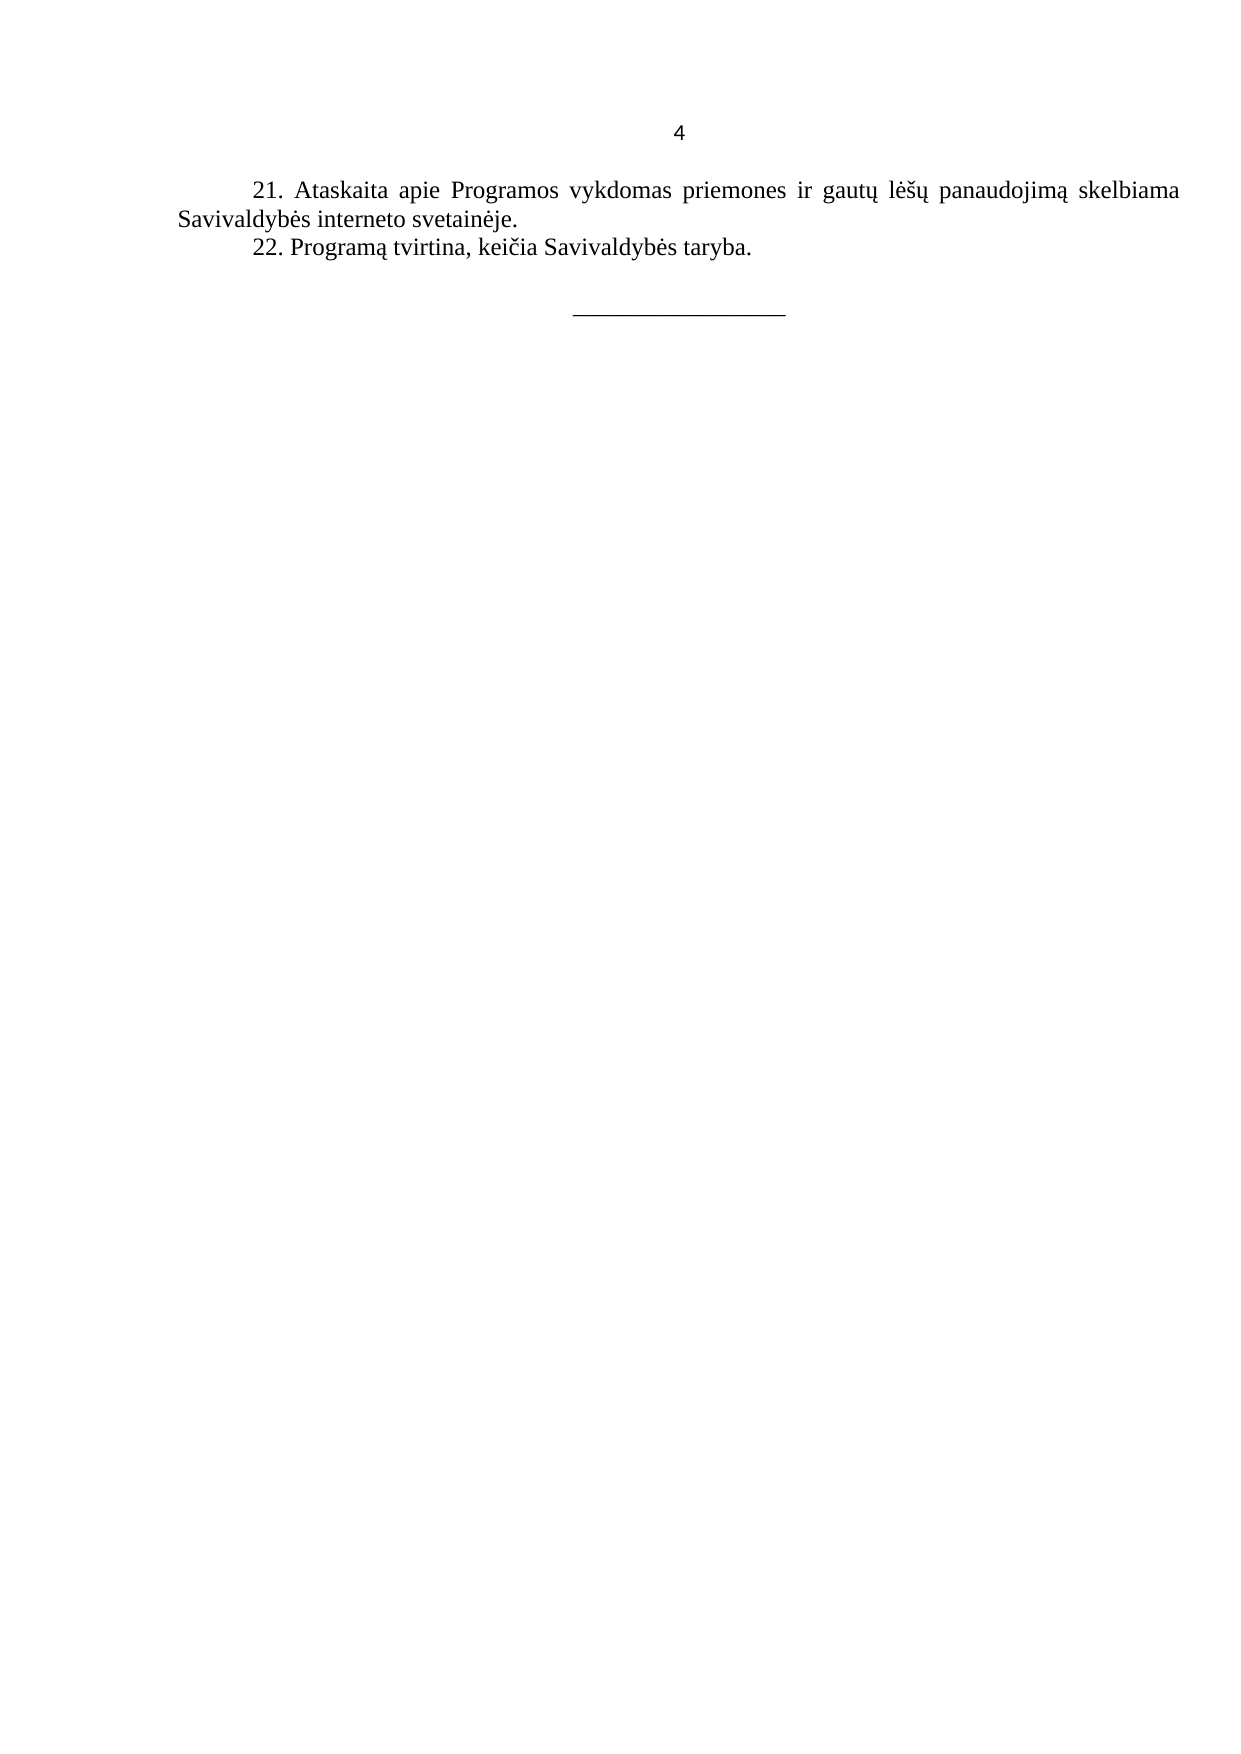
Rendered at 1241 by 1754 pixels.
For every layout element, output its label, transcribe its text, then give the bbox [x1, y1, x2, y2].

text 22. Programą tvirtina, keičia Savivaldybės taryba. [177, 232, 1181, 261]
text 21. Ataskaita apie Programos vykdomas priemones ir gautų lėšų panaudojimą skelbiama Savivaldybės interneto svetainėje. [177, 175, 1181, 232]
text _________________ [177, 290, 1181, 319]
